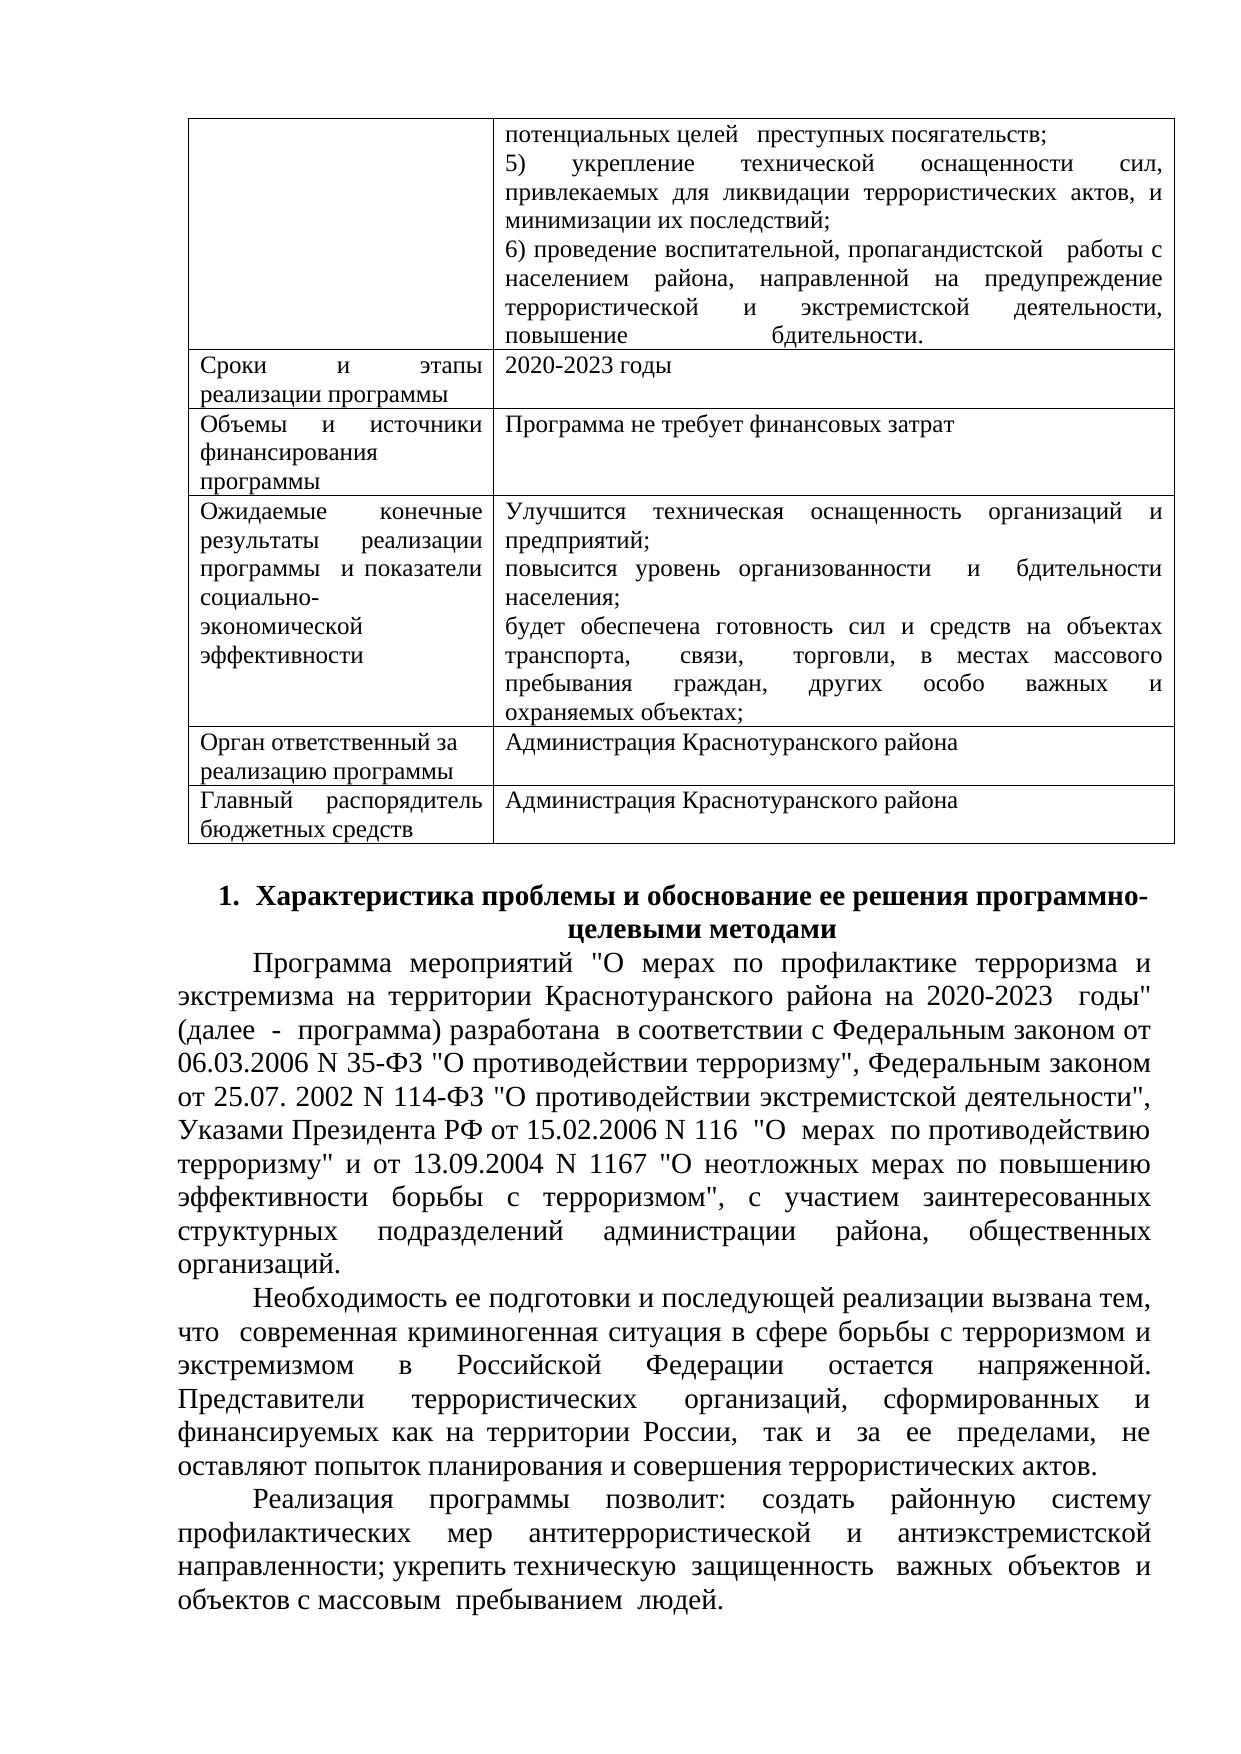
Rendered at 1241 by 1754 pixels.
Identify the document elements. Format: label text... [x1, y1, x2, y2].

table_cell Объемы и источники финансирования программы [189, 409, 493, 495]
text Программа мероприятий "О мерах по профилактике терроризма и экстремизма на территории Краснотуранского района на 2020-2023 годы" (далее - программа) разработана в соответствии с Федеральным законом от 06.03.2006 N 35-ФЗ "О противодействии терроризму", Федеральным законом от 25.07. 2002 N 114-ФЗ "О противодействии экстремистской деятельности", Указами Президента РФ от 15.02.2006 N 116 "О мерах по противодействию терроризму" и от 13.09.2004 N 1167 "О неотложных мерах по повышению эффективности борьбы с терроризмом", с участием заинтересованных структурных подразделений администрации района, общественных организаций. [177, 945, 1152, 1280]
table_cell Ожидаемые конечные результаты реализации программы и показатели социально-экономической эффективности [189, 496, 493, 726]
table_cell Администрация Краснотуранского района [494, 727, 1174, 784]
table_cell 2020-2023 годы [494, 350, 1174, 408]
table_cell Сроки и этапы реализации программы [189, 350, 493, 408]
text Реализация программы позволит: создать районную систему профилактических мер антитеррористической и антиэкстремистской направленности; укрепить техническую защищенность важных объектов и объектов с массовым пребыванием людей. [177, 1481, 1152, 1616]
table_cell Орган ответственный за реализацию программы [189, 727, 493, 784]
table_cell Улучшится техническая оснащенность организаций и предприятий; повысится уровень организованности и бдительности населения; будет обеспечена готовность сил и средств на объектах транспорта, связи, торговли, в местах массового пребывания граждан, других особо важных и охраняемых объектах; [494, 496, 1174, 726]
text Необходимость ее подготовки и последующей реализации вызвана тем, что современная криминогенная ситуация в сфере борьбы с терроризмом и экстремизмом в Российской Федерации остается напряженной. Представители террористических организаций, сформированных и финансируемых как на территории России, так и за ее пределами, не оставляют попыток планирования и совершения террористических актов. [177, 1280, 1152, 1481]
table_cell Программа не требует финансовых затрат [494, 409, 1174, 495]
table_cell Главный распорядитель бюджетных средств [189, 786, 493, 843]
table_cell потенциальных целей преступных посягательств; 5) укрепление технической оснащенности сил, привлекаемых для ликвидации террористических актов, и минимизации их последствий; 6) проведение воспитательной, пропагандистской работы с населением района, направленной на предупреждение террористической и экстремистской деятельности, повышение бдительности. [494, 119, 1174, 349]
table_cell Администрация Краснотуранского района [494, 786, 1174, 843]
table_cell [189, 119, 493, 349]
list Характеристика проблемы и обоснование ее решения программно-целевыми методами [215, 878, 1152, 945]
